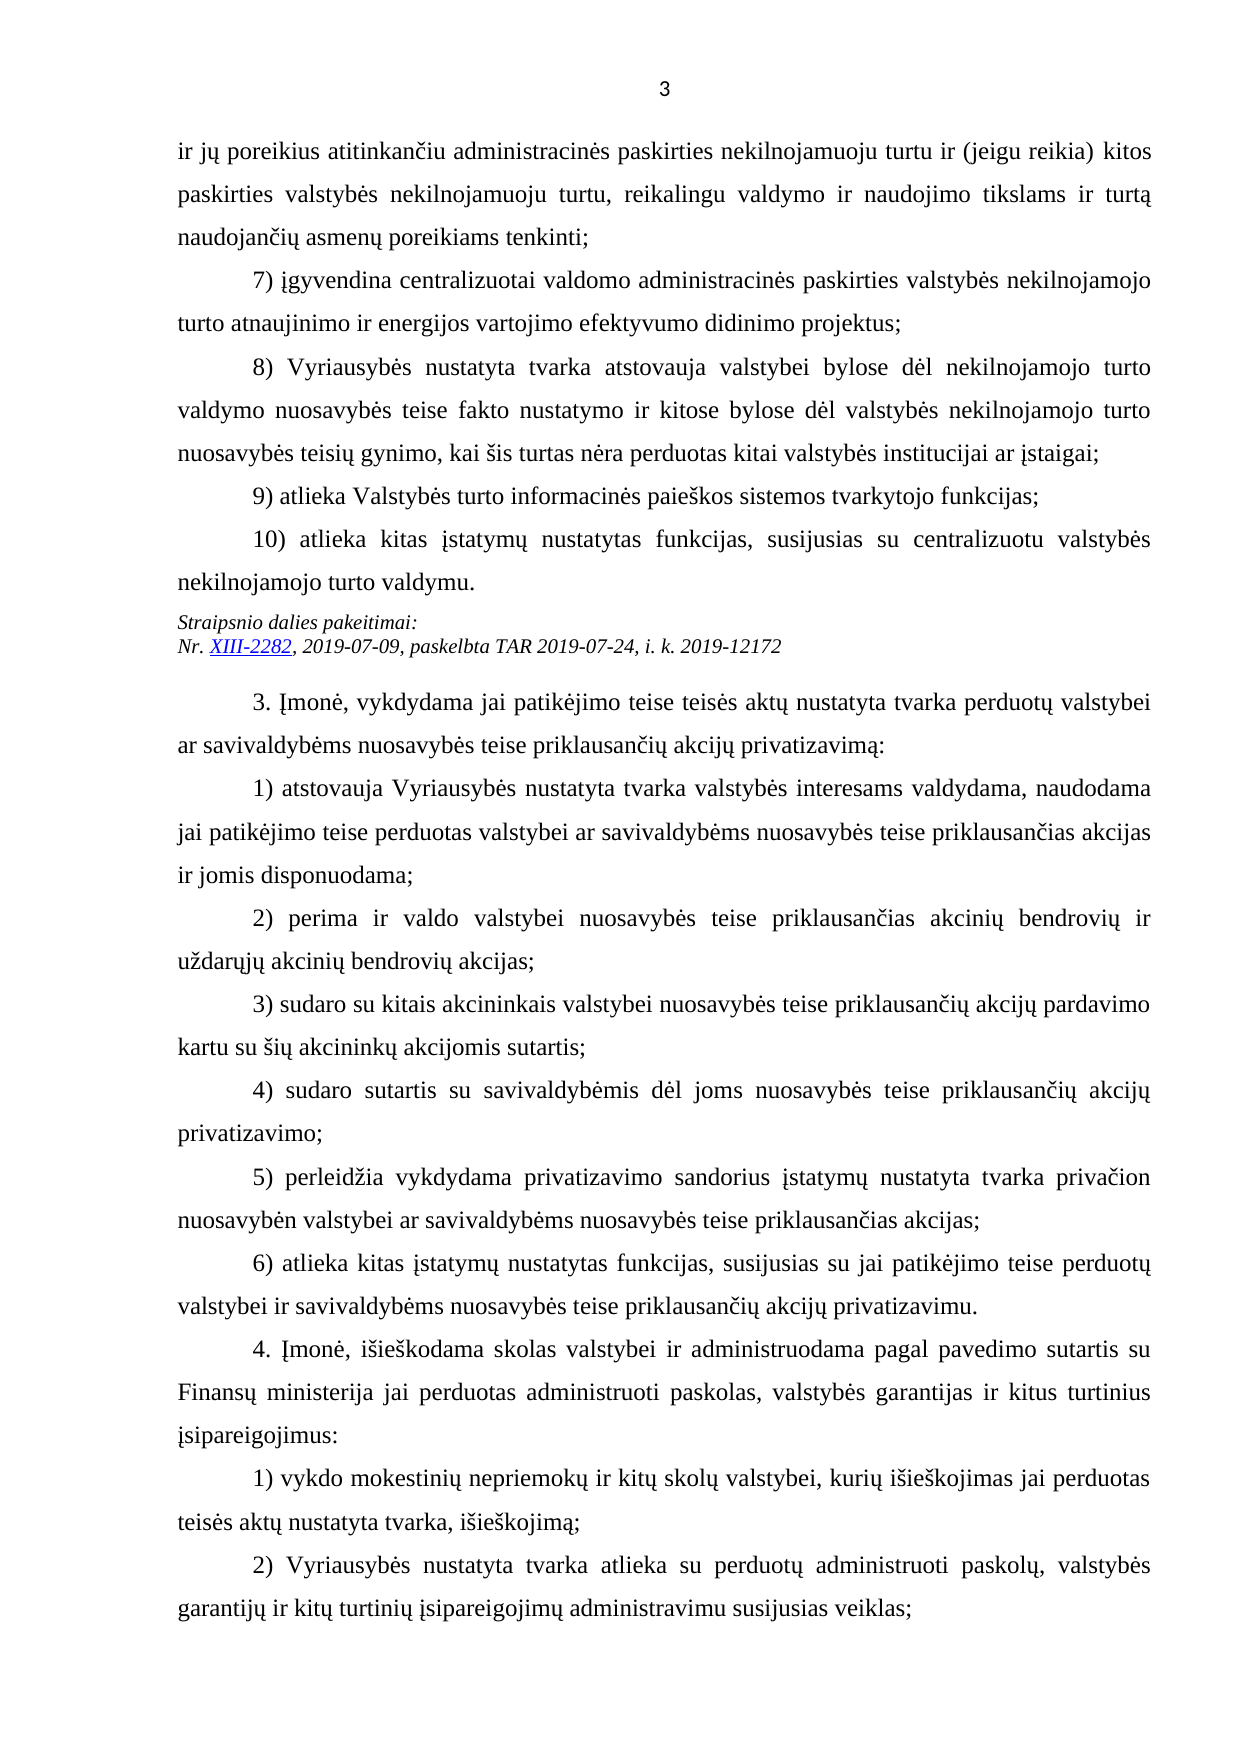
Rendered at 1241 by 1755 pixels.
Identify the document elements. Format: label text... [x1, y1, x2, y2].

text 7) įgyvendina centralizuotai valdomo administracinės paskirties valstybės nekilnojamojo turto atnaujinimo ir energijos vartojimo efektyvumo didinimo projektus; [177, 265, 1152, 337]
text 1) vykdo mokestinių nepriemokų ir kitų skolų valstybei, kurių išieškojimas jai perduotas teisės aktų nustatyta tvarka, išieškojimą; [177, 1463, 1152, 1535]
text 2) perima ir valdo valstybei nuosavybės teise priklausančias akcinių bendrovių ir uždarųjų akcinių bendrovių akcijas; [177, 903, 1152, 975]
text 3. Įmonė, vykdydama jai patikėjimo teise teisės aktų nustatyta tvarka perduotų valstybei ar savivaldybėms nuosavybės teise priklausančių akcijų privatizavimą: [177, 687, 1152, 759]
text 2) Vyriausybės nustatyta tvarka atlieka su perduotų administruoti paskolų, valstybės garantijų ir kitų turtinių įsipareigojimų administravimu susijusias veiklas; [177, 1550, 1152, 1622]
text 9) atlieka Valstybės turto informacinės paieškos sistemos tvarkytojo funkcijas; [177, 481, 1152, 510]
text 1) atstovauja Vyriausybės nustatyta tvarka valstybės interesams valdydama, naudodama jai patikėjimo teise perduotas valstybei ar savivaldybėms nuosavybės teise priklausančias akcijas ir jomis disponuodama; [177, 773, 1152, 888]
text 4) sudaro sutartis su savivaldybėmis dėl joms nuosavybės teise priklausančių akcijų privatizavimo; [177, 1075, 1152, 1147]
text 10) atlieka kitas įstatymų nustatytas funkcijas, susijusias su centralizuotu valstybės nekilnojamojo turto valdymu. [177, 524, 1152, 596]
text 6) atlieka kitas įstatymų nustatytas funkcijas, susijusias su jai patikėjimo teise perduotų valstybei ir savivaldybėms nuosavybės teise priklausančių akcijų privatizavimu. [177, 1248, 1152, 1320]
text 8) Vyriausybės nustatyta tvarka atstovauja valstybei bylose dėl nekilnojamojo turto valdymo nuosavybės teise fakto nustatymo ir kitose bylose dėl valstybės nekilnojamojo turto nuosavybės teisių gynimo, kai šis turtas nėra perduotas kitai valstybės institucijai ar įstaigai; [177, 352, 1152, 467]
text ir jų poreikius atitinkančiu administracinės paskirties nekilnojamuoju turtu ir (jeigu reikia) kitos paskirties valstybės nekilnojamuoju turtu, reikalingu valdymo ir naudojimo tikslams ir turtą naudojančių asmenų poreikiams tenkinti; [177, 136, 1152, 251]
text 5) perleidžia vykdydama privatizavimo sandorius įstatymų nustatyta tvarka privačion nuosavybėn valstybei ar savivaldybėms nuosavybės teise priklausančias akcijas; [177, 1162, 1152, 1233]
text Straipsnio dalies pakeitimai: [177, 610, 1152, 634]
text 4. Įmonė, išieškodama skolas valstybei ir administruodama pagal pavedimo sutartis su Finansų ministerija jai perduotas administruoti paskolas, valstybės garantijas ir kitus turtinius įsipareigojimus: [177, 1334, 1152, 1449]
text 3) sudaro su kitais akcininkais valstybei nuosavybės teise priklausančių akcijų pardavimo kartu su šių akcininkų akcijomis sutartis; [177, 989, 1152, 1061]
text Nr. XIII-2282, 2019-07-09, paskelbta TAR 2019-07-24, i. k. 2019-12172 [177, 634, 1152, 658]
